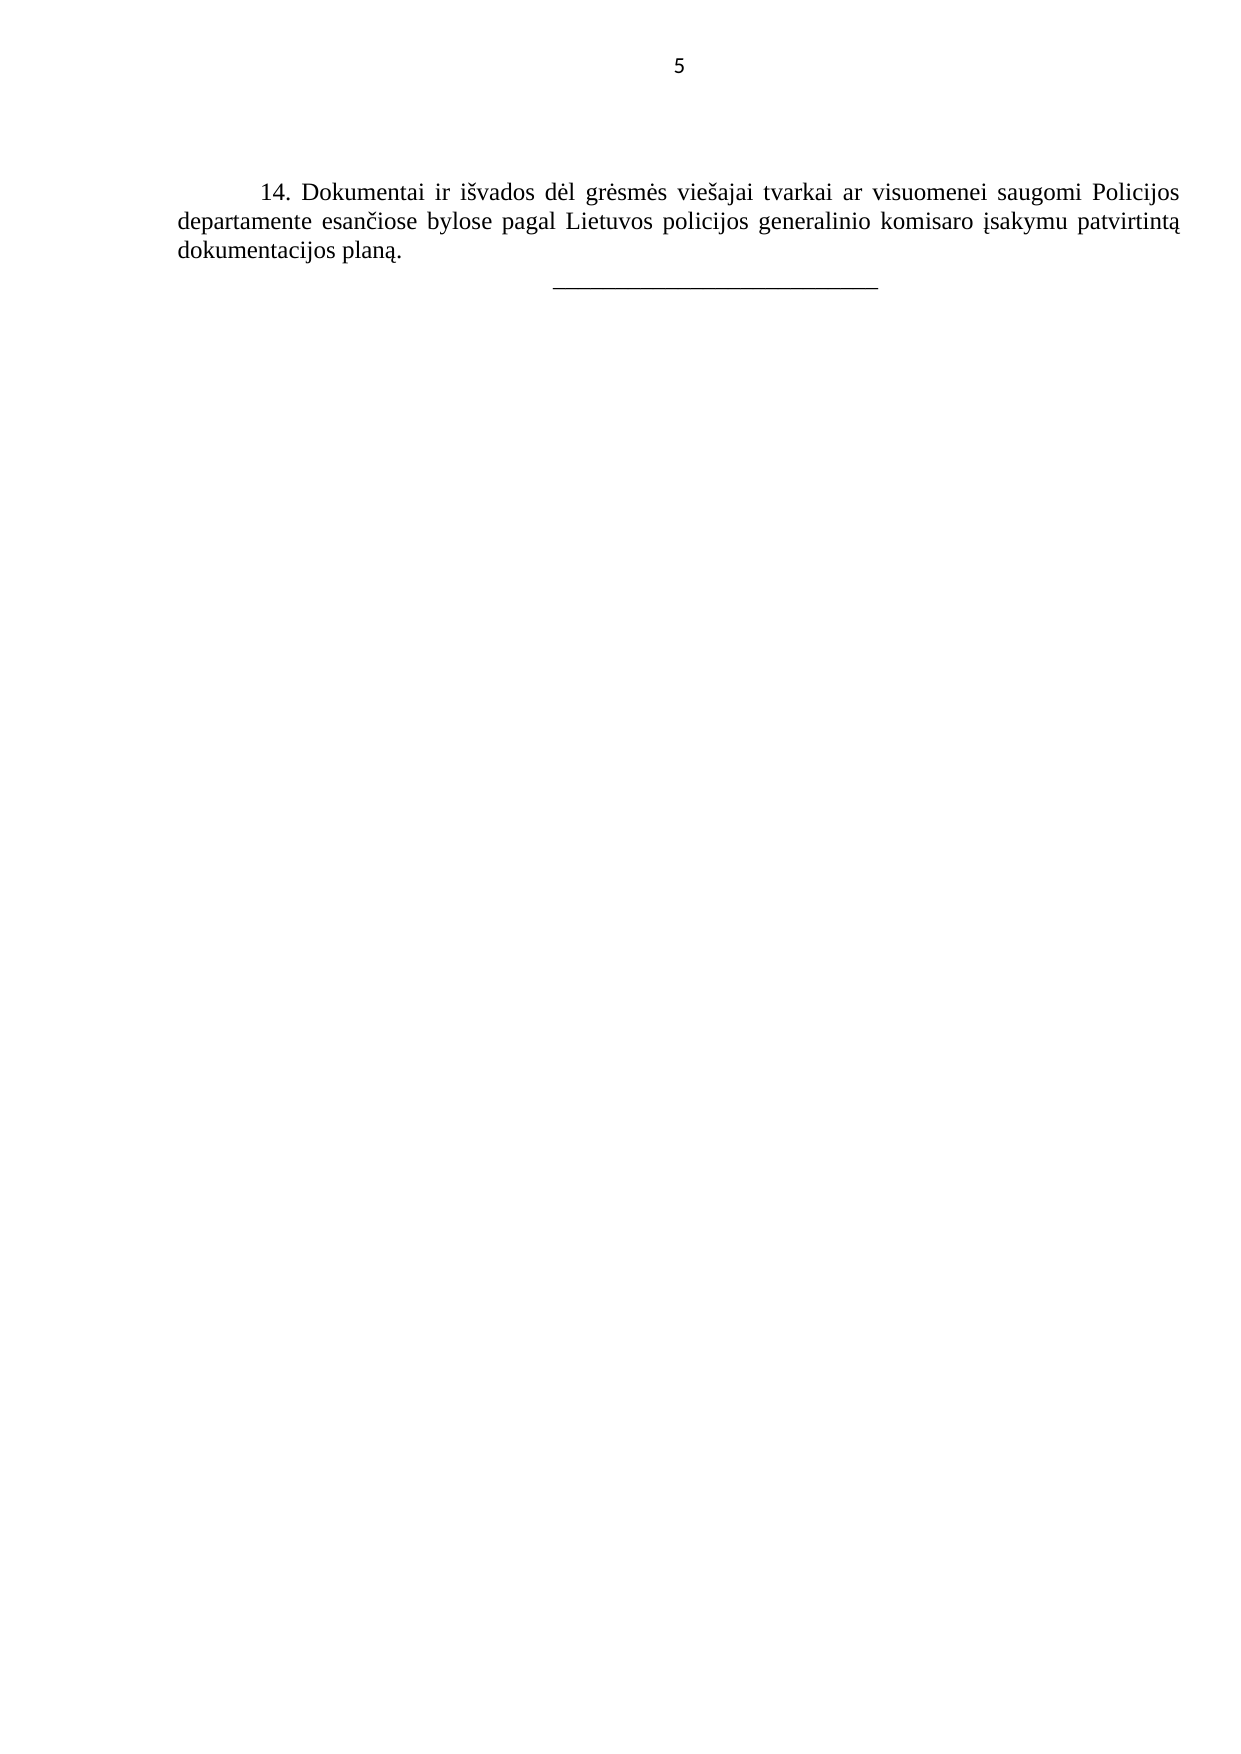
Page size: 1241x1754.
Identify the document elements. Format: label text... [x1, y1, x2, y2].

text __________________________ [177, 263, 1181, 292]
text 14. Dokumentai ir išvados dėl grėsmės viešajai tvarkai ar visuomenei saugomi Policijos departamente esančiose bylose pagal Lietuvos policijos generalinio komisaro įsakymu patvirtintą dokumentacijos planą. [177, 177, 1181, 263]
